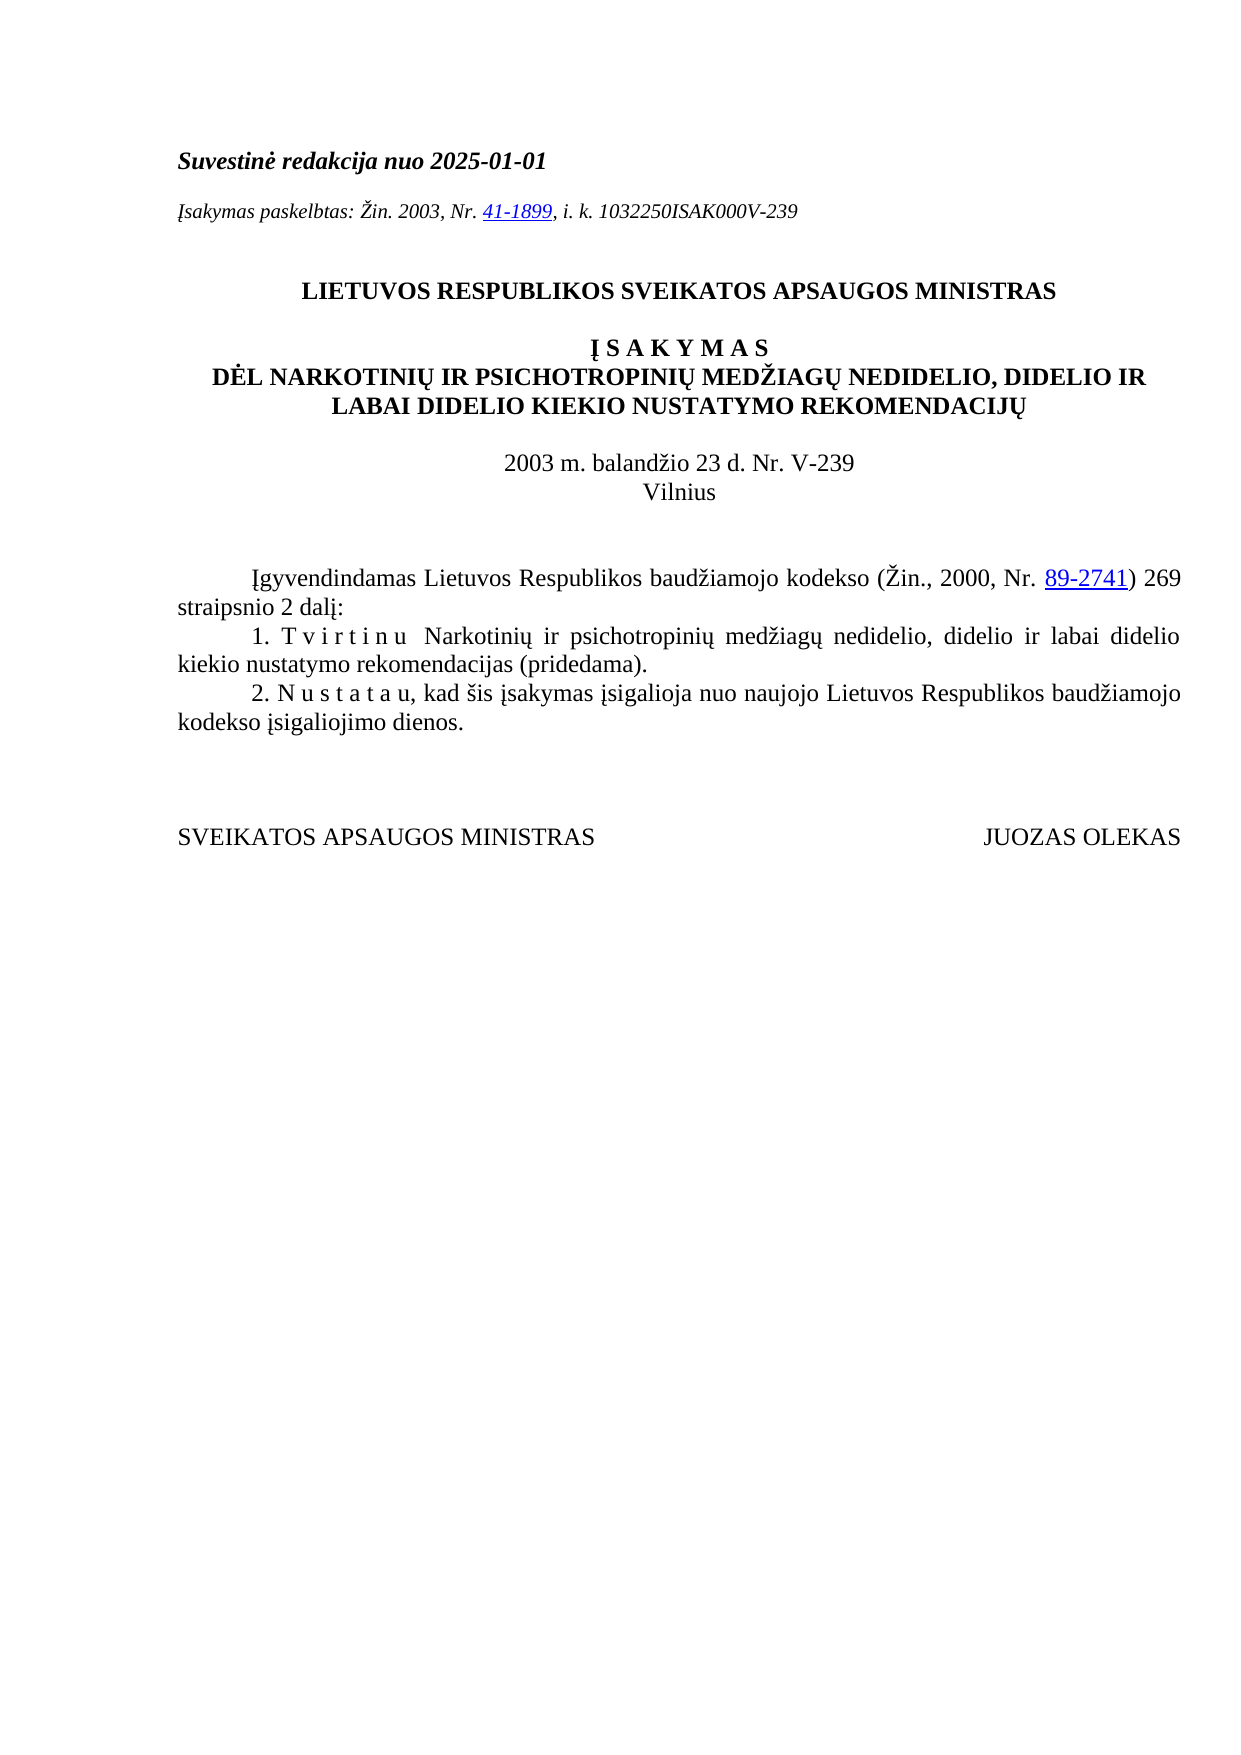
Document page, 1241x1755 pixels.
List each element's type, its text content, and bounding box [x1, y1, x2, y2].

text Į S A K Y M A S [177, 333, 1181, 362]
text Įgyvendindamas Lietuvos Respublikos baudžiamojo kodekso (Žin., 2000, Nr. 89-2741) 269 straipsnio 2 dalį: [177, 563, 1181, 621]
text Suvestinė redakcija nuo 2025-01-01 [177, 146, 1181, 175]
text LIETUVOS RESPUBLIKOS SVEIKATOS APSAUGOS MINISTRAS [177, 276, 1181, 304]
text 2003 m. balandžio 23 d. Nr. V-239 [177, 448, 1181, 477]
text Įsakymas paskelbtas: Žin. 2003, Nr. 41-1899, i. k. 1032250ISAK000V-239 [177, 199, 1181, 223]
text 1. Tvirtinu Narkotinių ir psichotropinių medžiagų nedidelio, didelio ir labai didelio kiekio nustatymo rekomendacijas (pridedama). [177, 621, 1181, 678]
text SVEIKATOS APSAUGOS MINISTRAS JUOZAS OLEKAS [177, 822, 1181, 851]
text 2. Nustatau, kad šis įsakymas įsigalioja nuo naujojo Lietuvos Respublikos baudžiamojo kodekso įsigaliojimo dienos. [177, 678, 1181, 736]
text DĖL NARKOTINIŲ IR PSICHOTROPINIŲ MEDŽIAGŲ NEDIDELIO, DIDELIO IR LABAI DIDELIO KIEKIO NUSTATYMO REKOMENDACIJŲ [177, 362, 1181, 419]
text Vilnius [177, 477, 1181, 506]
